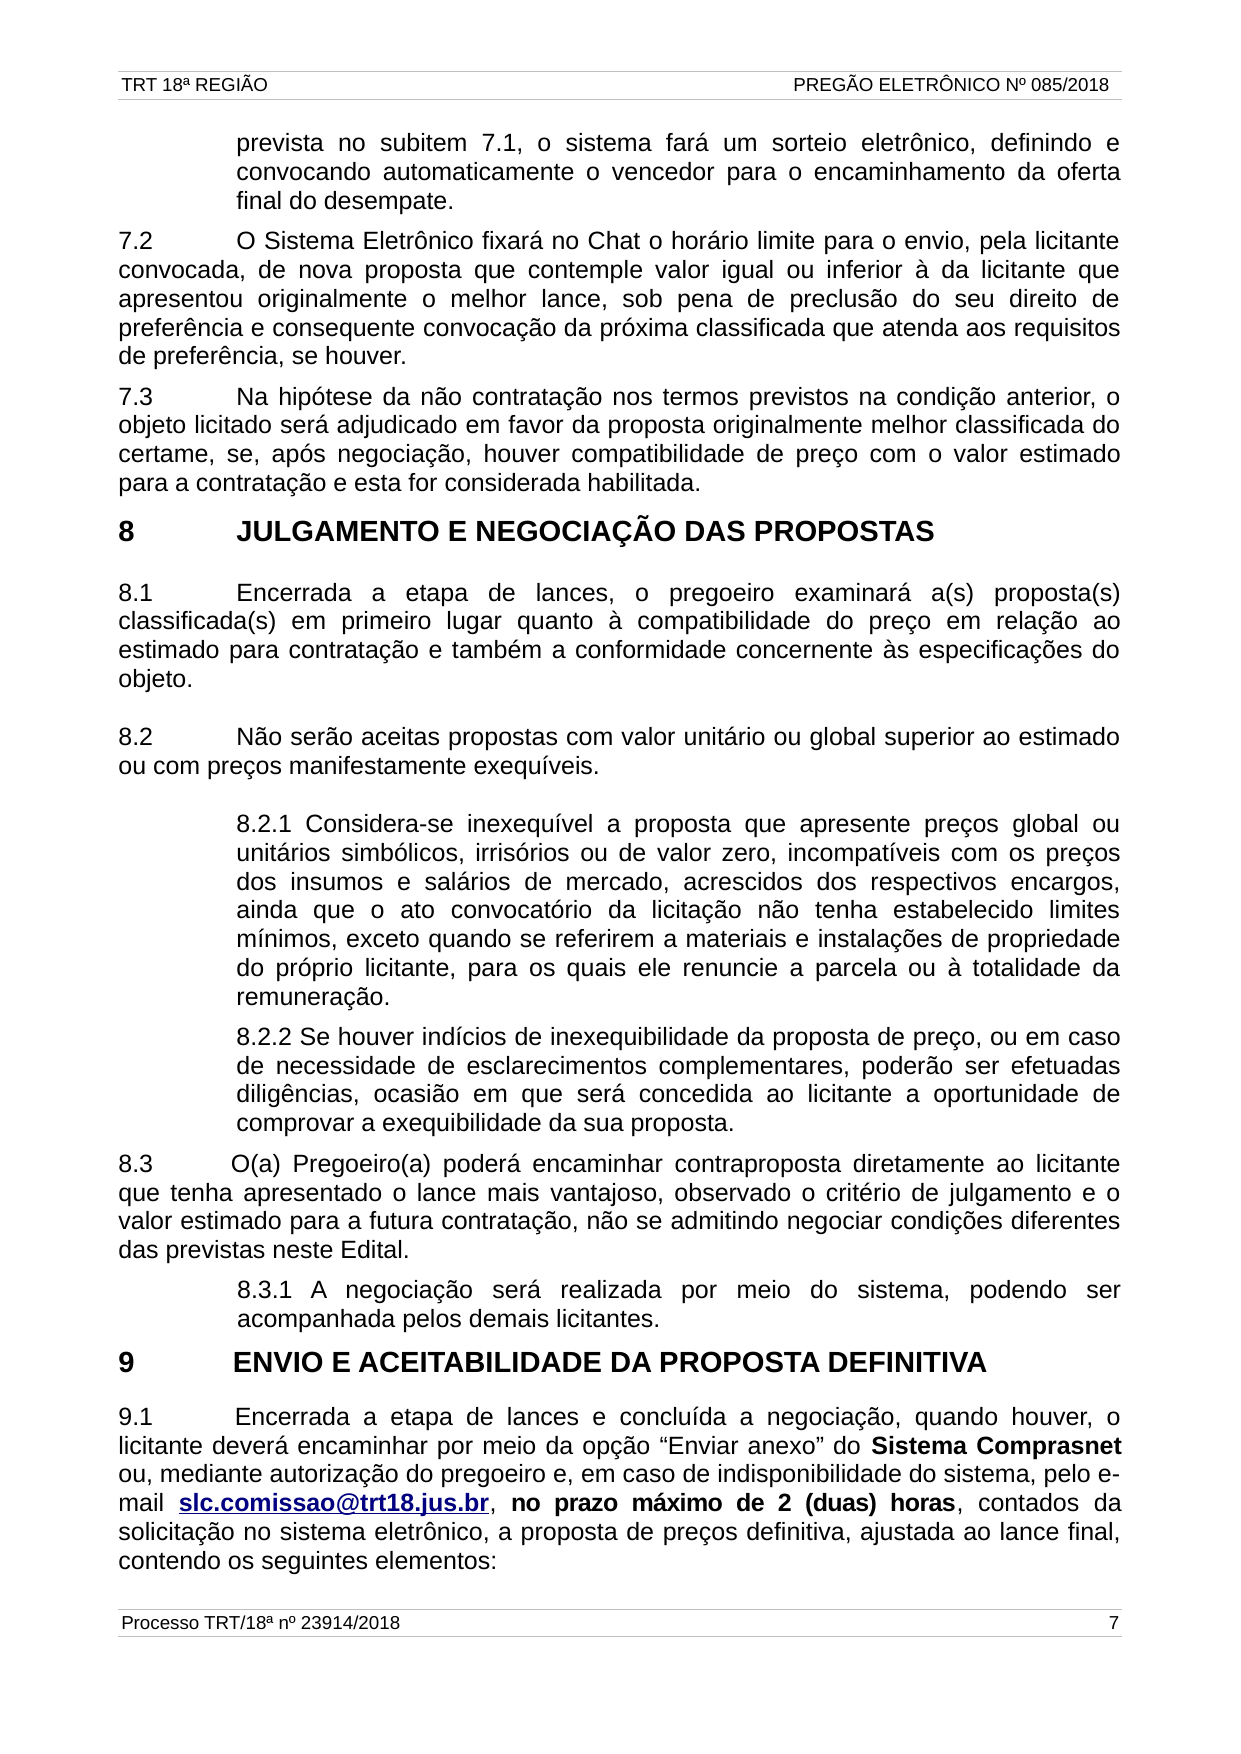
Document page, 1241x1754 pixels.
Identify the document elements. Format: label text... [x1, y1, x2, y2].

text 8.2.1 Considera-se inexequível a proposta que apresente preços global ou unitários simbólicos, irrisórios ou de valor zero, incompatíveis com os preços dos insumos e salários de mercado, acrescidos dos respectivos encargos, ainda que o ato convocatório da licitação não tenha estabelecido limites mínimos, exceto quando se referirem a materiais e instalações de propriedade do próprio licitante, para os quais ele renuncie a parcela ou à totalidade da remuneração. [236, 809, 1122, 1010]
text 7.3 Na hipótese da não contratação nos termos previstos na condição anterior, o objeto licitado será adjudicado em favor da proposta originalmente melhor classificada do certame, se, após negociação, houver compatibilidade de preço com o valor estimado para a contratação e esta for considerada habilitada. [118, 382, 1122, 497]
text 8.3.1 A negociação será realizada por meio do sistema, podendo ser acompanhada pelos demais licitantes. [237, 1276, 1122, 1333]
text 8.2.2 Se houver indícios de inexequibilidade da proposta de preço, ou em caso de necessidade de esclarecimentos complementares, poderão ser efetuadas diligências, ocasião em que será concedida ao licitante a oportunidade de comprovar a exequibilidade da sua proposta. [236, 1022, 1122, 1137]
text 9 ENVIO E ACEITABILIDADE DA PROPOSTA DEFINITIVA [118, 1345, 1122, 1378]
text 8.2 Não serão aceitas propostas com valor unitário ou global superior ao estimado ou com preços manifestamente exequíveis. [118, 722, 1122, 779]
text 8.1 Encerrada a etapa de lances, o pregoeiro examinará a(s) proposta(s) classificada(s) em primeiro lugar quanto à compatibilidade do preço em relação ao estimado para contratação e também a conformidade concernente às especificações do objeto. [118, 577, 1122, 692]
list prevista no subitem 7.1, o sistema fará um sorteio eletrônico, definindo e convocando automaticamente o vencedor para o encaminhamento da oferta final do desempate. [236, 128, 1122, 214]
text 8 JULGAMENTO E NEGOCIAÇÃO DAS PROPOSTAS [118, 514, 1122, 548]
text 7.2 O Sistema Eletrônico fixará no Chat o horário limite para o envio, pela licitante convocada, de nova proposta que contemple valor igual ou inferior à da licitante que apresentou originalmente o melhor lance, sob pena de preclusão do seu direito de preferência e consequente convocação da próxima classificada que atenda aos requisitos de preferência, se houver. [118, 226, 1122, 370]
text 9.1 Encerrada a etapa de lances e concluída a negociação, quando houver, o licitante deverá encaminhar por meio da opção “Enviar anexo” do Sistema Comprasnet ou, mediante autorização do pregoeiro e, em caso de indisponibilidade do sistema, pelo e-mail slc.comissao@trt18.jus.br, no prazo máximo de 2 (duas) horas, contados da solicitação no sistema eletrônico, a proposta de preços definitiva, ajustada ao lance final, contendo os seguintes elementos: [118, 1402, 1122, 1574]
text 8.3 O(a) Pregoeiro(a) poderá encaminhar contraproposta diretamente ao licitante que tenha apresentado o lance mais vantajoso, observado o critério de julgamento e o valor estimado para a futura contratação, não se admitindo negociar condições diferentes das previstas neste Edital. [118, 1149, 1122, 1264]
